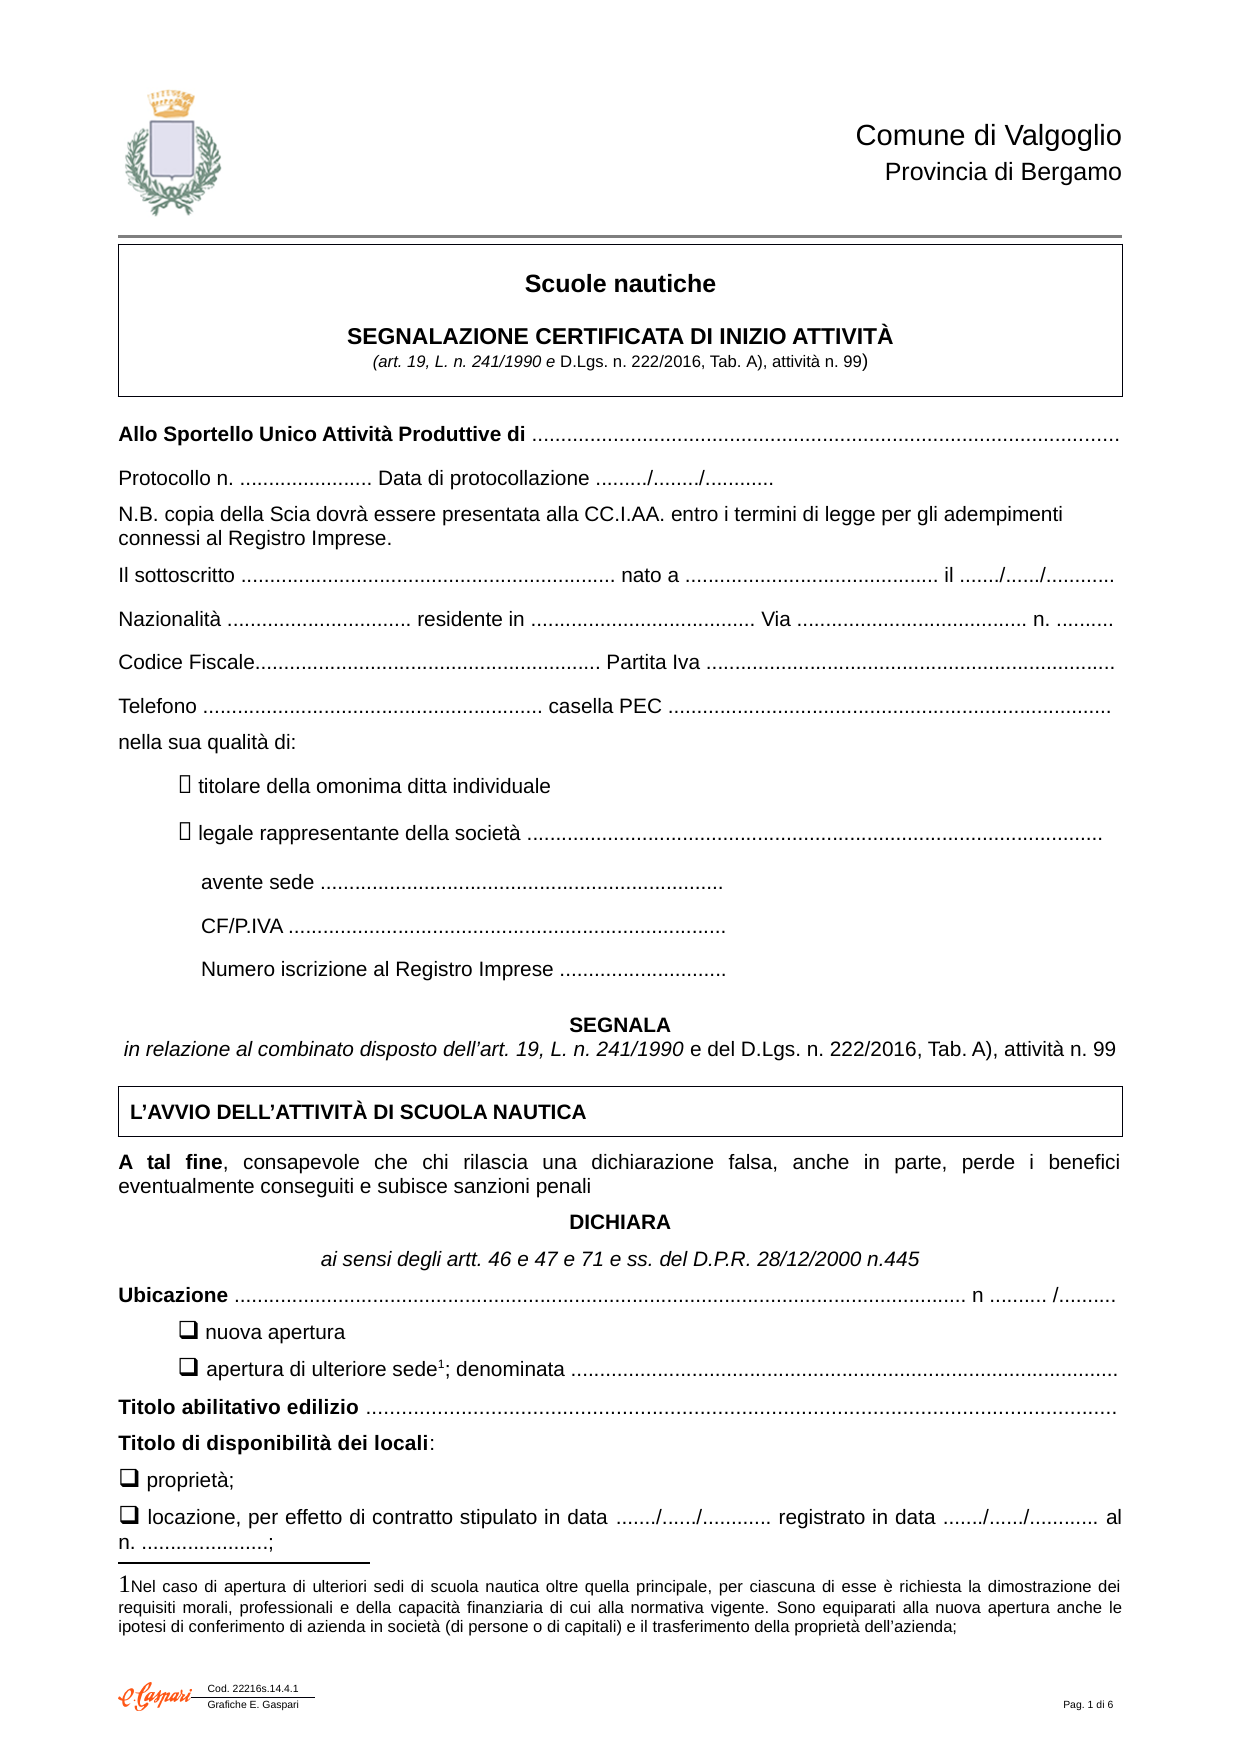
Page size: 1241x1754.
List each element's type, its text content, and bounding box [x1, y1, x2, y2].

text nella sua qualità di: [118, 730, 1122, 754]
text SEGNALA [118, 1013, 1122, 1037]
text avente sede ...................................................................... [201, 870, 1122, 894]
text Allo Sportello Unico Attività Produttive di [118, 422, 1122, 446]
text  titolare della omonima ditta individuale [177, 767, 1122, 801]
text Titolo di disponibilità dei locali: [118, 1431, 1122, 1455]
text CF/P.IVA ............................................................................ [201, 913, 1122, 937]
text A tal fine, consapevole che chi rilascia una dichiarazione falsa, anche in parte, perde i benefici eventualmente conseguiti e subisce sanzioni penali [118, 1150, 1122, 1198]
text in relazione al combinato disposto dell’art. 19, L. n. 241/1990 e del D.Lgs. n. 222/2016, Tab. A), attività n. 99 [118, 1037, 1122, 1061]
text Nazionalità ................................ residente in ....................................... Via ........................................ n. .......... [118, 606, 1122, 630]
text ai sensi degli artt. 46 e 47 e 71 e ss. del D.P.R. 28/12/2000 n.445 [118, 1247, 1122, 1271]
text Il sottoscritto ................................................................. nato a ............................................ il ......./....../............ [118, 563, 1122, 587]
table_header Scuole nautiche SEGNALAZIONE CERTIFICATA DI INIZIO ATTIVITÀ (art. 19, L. n. 241/1990 e D.Lgs. n. 222/2016, Tab. A), attività n. 99) [119, 245, 1122, 396]
picture [122, 152, 224, 157]
text  nuova apertura [177, 1319, 1122, 1344]
text DICHIARA [118, 1210, 1122, 1234]
text Nel caso di apertura di ulteriori sedi di scuola nautica oltre quella principale, per ciascuna di esse è richiesta la dimostrazione dei requisiti morali, professionali e della capacità finanziaria di cui alla normativa vigente. Sono equiparati alla nuova apertura anche le ipotesi di conferimento di azienda in società (di persone o di capitali) e il trasferimento della proprietà dell’azienda; [118, 1569, 1122, 1636]
text Titolo abilitativo edilizio .............................................................................................................................. [118, 1394, 1122, 1418]
text Codice Fiscale............................................................ Partita Iva ....................................................................... [118, 650, 1122, 674]
text  legale rappresentante della società .................................................................................................... [177, 813, 1122, 847]
picture [122, 87, 224, 118]
table_header L’AVVIO DELL’ATTIVITÀ DI SCUOLA NAUTICA [119, 1087, 1122, 1136]
text Comune di Valgoglio [118, 118, 1122, 152]
text Telefono ........................................................... casella PEC ............................................................................. [118, 694, 1122, 718]
text Ubicazione ............................................................................................................................... n .......... /.......... [118, 1283, 1122, 1307]
text Provincia di Bergamo [118, 157, 1122, 185]
picture [118, 1682, 192, 1711]
text  apertura di ulteriore sede; denominata ............................................................................................... [177, 1357, 1122, 1382]
text  locazione, per effetto di contratto stipulato in data ......./....../............ registrato in data ......./....../............ al n. ......................; [118, 1505, 1122, 1554]
text Numero iscrizione al Registro Imprese ............................. [201, 957, 1122, 981]
text  proprietà; [118, 1467, 1122, 1492]
text Protocollo n. ....................... Data di protocollazione ........./......../............ [118, 466, 1122, 490]
picture [122, 185, 224, 219]
text N.B. copia della Scia dovrà essere presentata alla CC.I.AA. entro i termini di legge per gli adempimenti connessi al Registro Imprese. [118, 502, 1122, 550]
